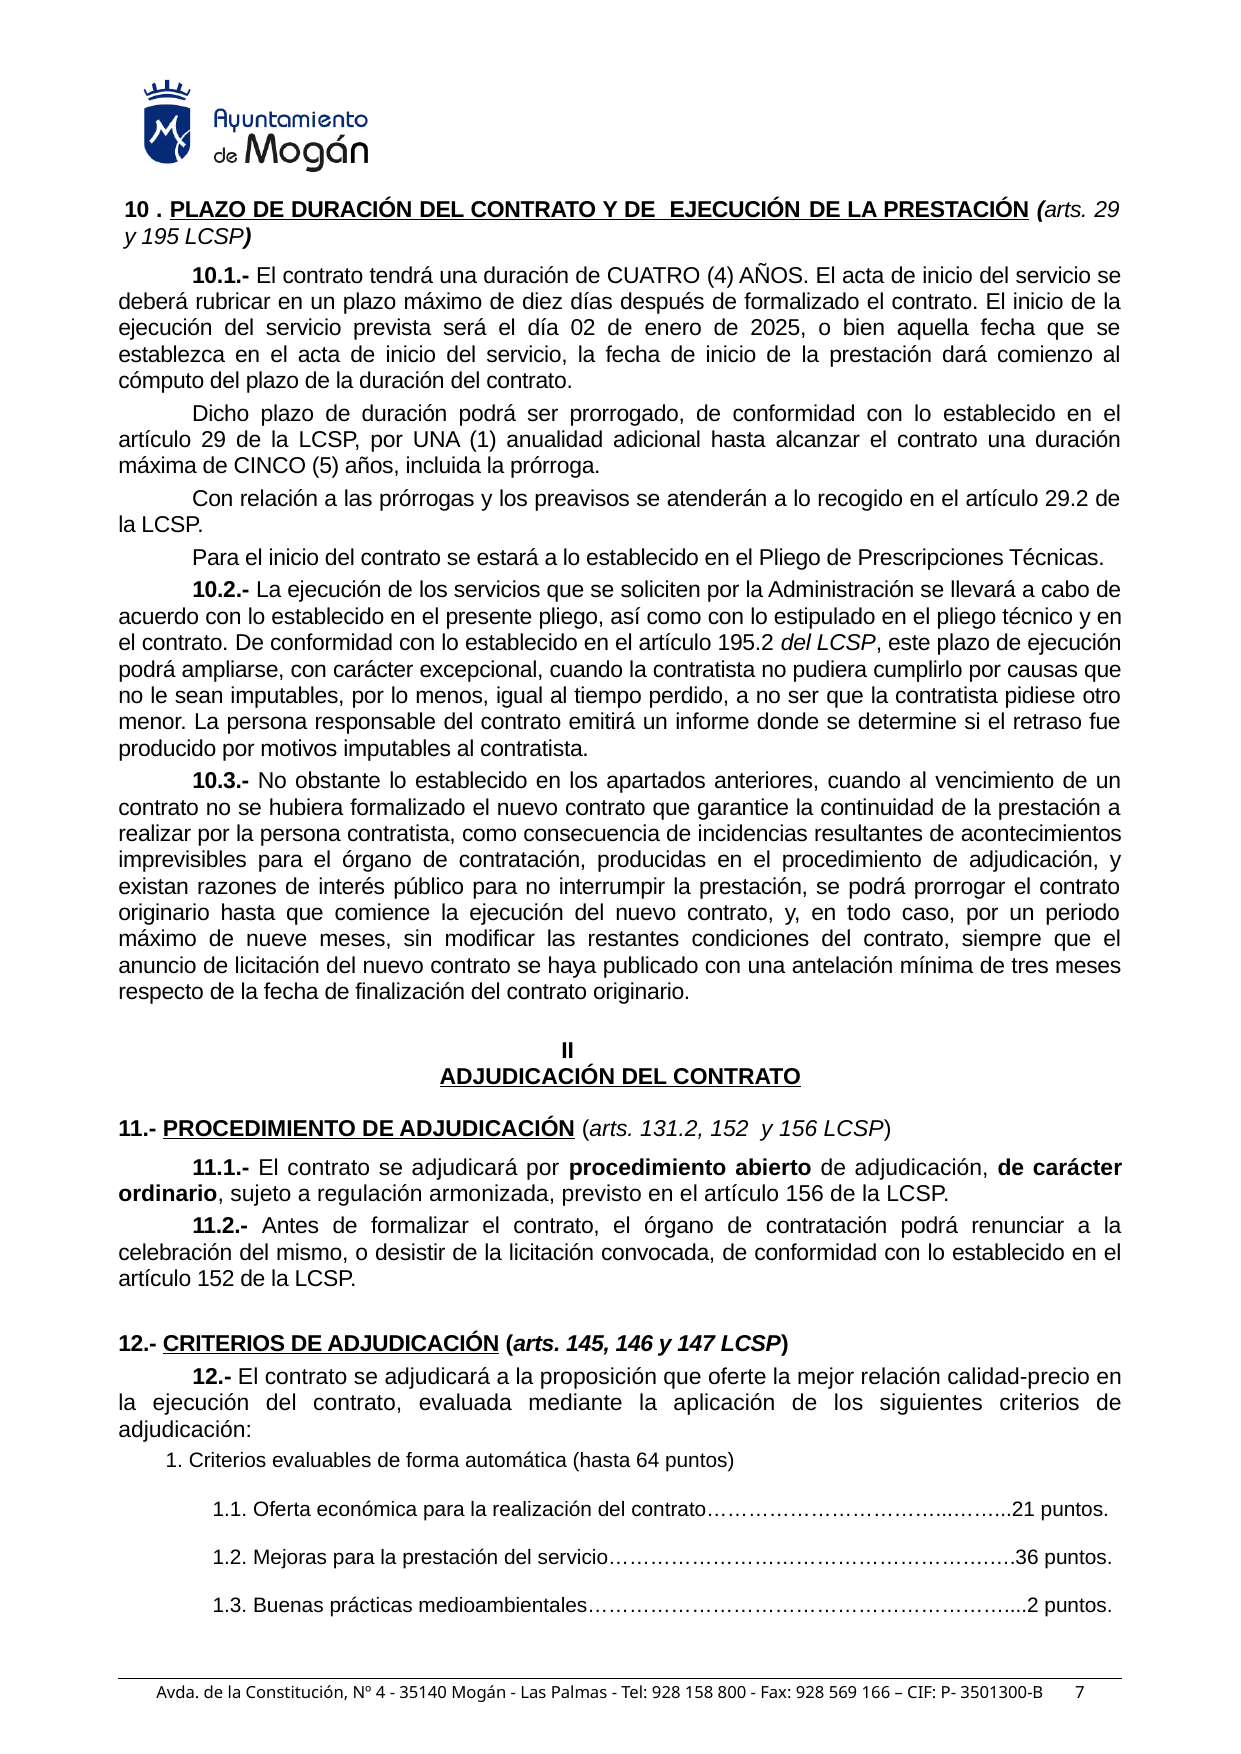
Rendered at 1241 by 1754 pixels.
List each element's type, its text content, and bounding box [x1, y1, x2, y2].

text 10.3.- No obstante lo establecido en los apartados anteriores, cuando al vencimiento de un contrato no se hubiera formalizado el nuevo contrato que garantice la continuidad de la prestación a realizar por la persona contratista, como consecuencia de incidencias resultantes de acontecimientos imprevisibles para el órgano de contratación, producidas en el procedimiento de adjudicación, y existan razones de interés público para no interrumpir la prestación, se podrá prorrogar el contrato originario hasta que comience la ejecución del nuevo contrato, y, en todo caso, por un periodo máximo de nueve meses, sin modificar las restantes condiciones del contrato, siempre que el anuncio de licitación del nuevo contrato se haya publicado con una antelación mínima de tres meses respecto de la fecha de finalización del contrato originario. [118, 767, 1122, 1004]
text 10.2.- La ejecución de los servicios que se soliciten por la Administración se llevará a cabo de acuerdo con lo establecido en el presente pliego, así como con lo estipulado en el pliego técnico y en el contrato. De conformidad con lo establecido en el artículo 195.2 del LCSP, este plazo de ejecución podrá ampliarse, con carácter excepcional, cuando la contratista no pudiera cumplirlo por causas que no le sean imputables, por lo menos, igual al tiempo perdido, a no ser que la contratista pidiese otro menor. La persona responsable del contrato emitirá un informe donde se determine si el retraso fue producido por motivos imputables al contratista. [118, 576, 1122, 761]
text 10.1.- El contrato tendrá una duración de CUATRO (4) AÑOS. El acta de inicio del servicio se deberá rubricar en un plazo máximo de diez días después de formalizado el contrato. El inicio de la ejecución del servicio prevista será el día 02 de enero de 2025, o bien aquella fecha que se establezca en el acta de inicio del servicio, la fecha de inicio de la prestación dará comienzo al cómputo del plazo de la duración del contrato. [118, 262, 1122, 393]
text Con relación a las prórrogas y los preavisos se atenderán a lo recogido en el artículo 29.2 de la LCSP. [118, 485, 1122, 538]
text II [118, 1037, 1122, 1063]
list Oferta económica para la realización del contrato……………………………...……...21 puntos. [207, 1497, 1122, 1521]
text Dicho plazo de duración podrá ser prorrogado, de conformidad con lo establecido en el artículo 29 de la LCSP, por UNA (1) anualidad adicional hasta alcanzar el contrato una duración máxima de CINCO (5) años, incluida la prórroga. [118, 399, 1122, 479]
list Mejoras para la prestación del servicio……………………………………………….….36 puntos. [207, 1545, 1122, 1569]
picture [129, 58, 385, 190]
text 11.1.- El contrato se adjudicará por procedimiento abierto de adjudicación, de carácter ordinario, sujeto a regulación armonizada, previsto en el artículo 156 de la LCSP. [118, 1153, 1122, 1206]
text 12.- CRITERIOS DE ADJUDICACIÓN (arts. 145, 146 y 147 LCSP) [118, 1330, 1122, 1357]
text ADJUDICACIÓN DEL CONTRATO [118, 1063, 1122, 1090]
text Para el inicio del contrato se estará a lo establecido en el Pliego de Prescripciones Técnicas. [118, 544, 1122, 570]
text 10 . PLAZO DE DURACIÓN DEL CONTRATO Y DE EJECUCIÓN DE LA PRESTACIÓN (arts. 29 y 195 LCSP) [65, 196, 1122, 249]
text 11.2.- Antes de formalizar el contrato, el órgano de contratación podrá renunciar a la celebración del mismo, o desistir de la licitación convocada, de conformidad con lo establecido en el artículo 152 de la LCSP. [118, 1212, 1122, 1292]
text 11.- PROCEDIMIENTO DE ADJUDICACIÓN (arts. 131.2, 152 y 156 LCSP) [118, 1115, 1122, 1141]
list Criterios evaluables de forma automática (hasta 64 puntos) [159, 1448, 1122, 1472]
list Buenas prácticas medioambientales……………………………………………………....2 puntos. [207, 1593, 1122, 1617]
text 12.- El contrato se adjudicará a la proposición que oferte la mejor relación calidad-precio en la ejecución del contrato, evaluada mediante la aplicación de los siguientes criterios de adjudicación: [118, 1363, 1122, 1442]
